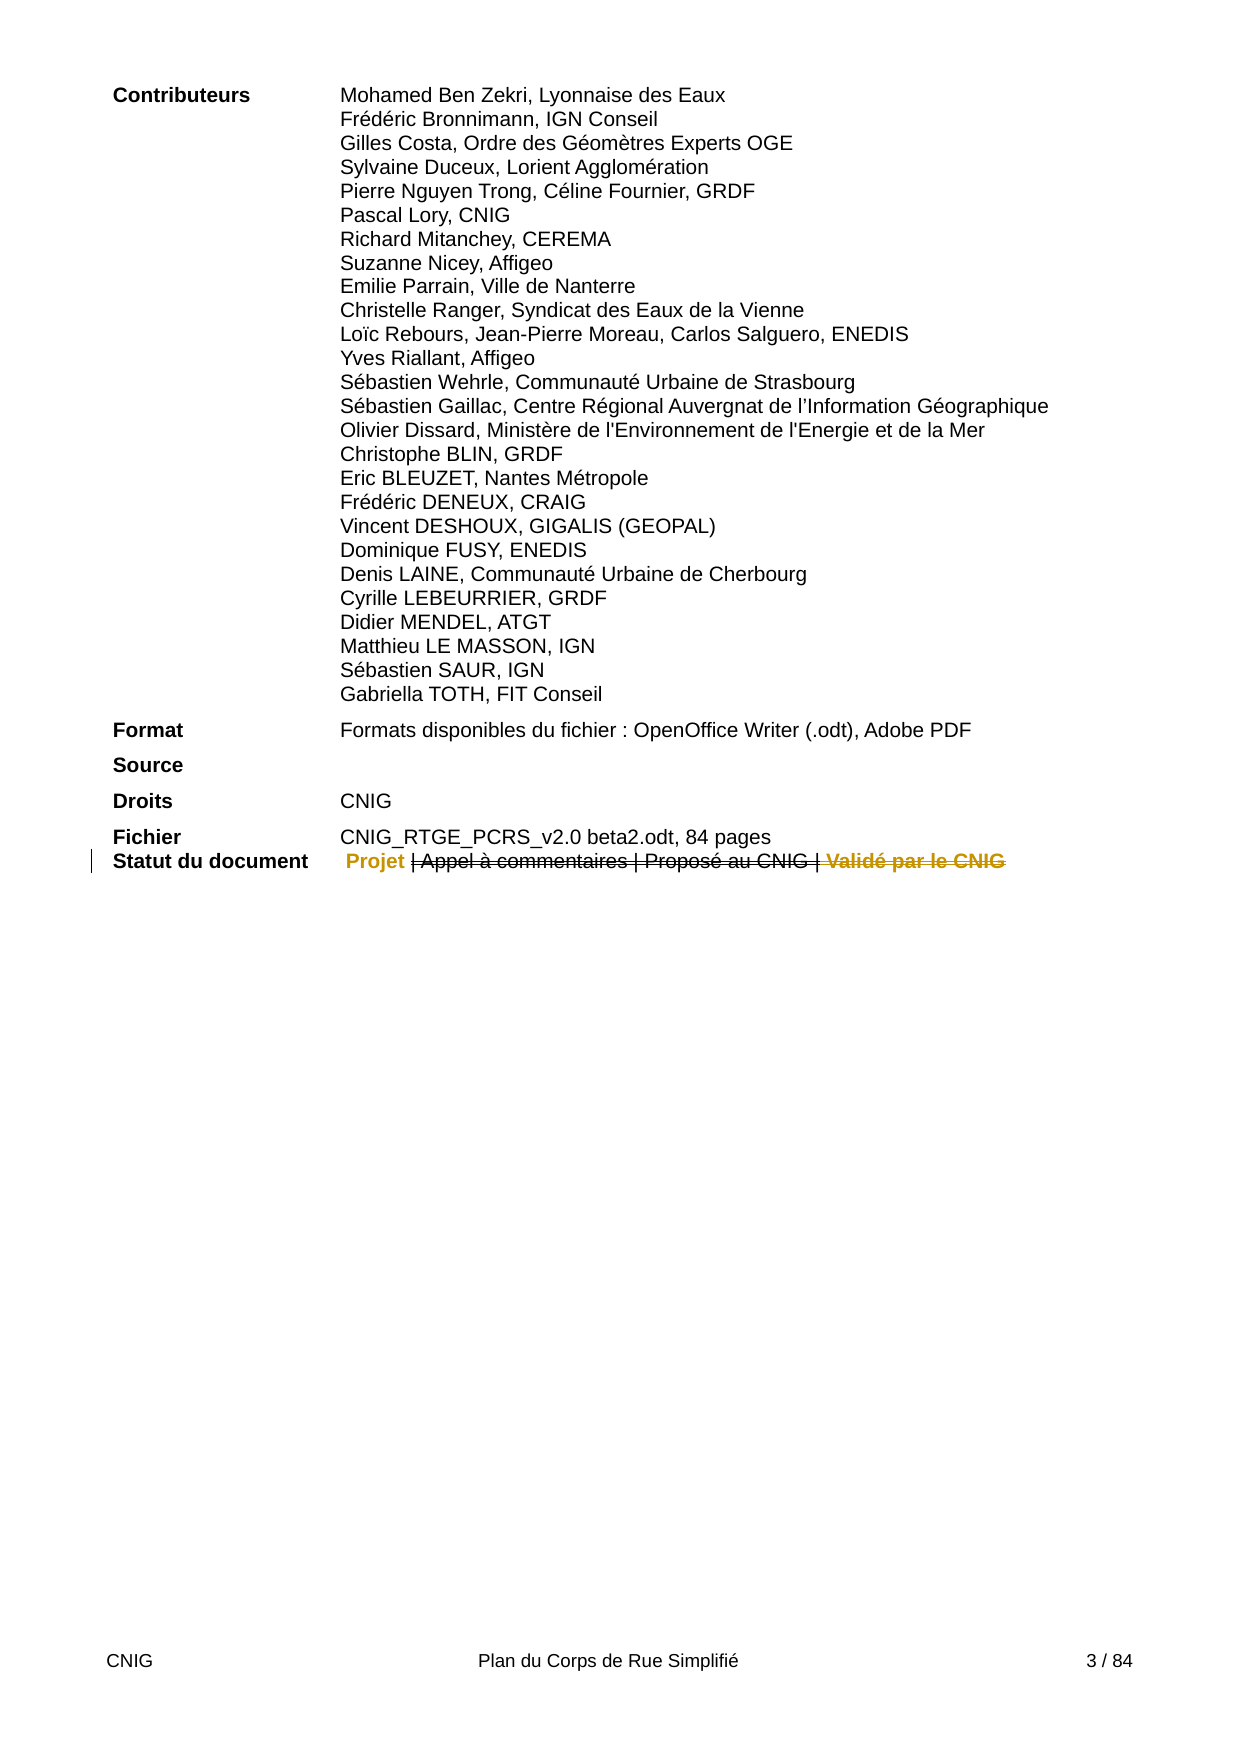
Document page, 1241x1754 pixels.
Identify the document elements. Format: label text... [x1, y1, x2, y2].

table_cell CNIG_RTGE_PCRS_v2.0 beta2.odt, 79 pages [333, 825, 1131, 848]
table_cell Projet | Appel à commentaires | Proposé au CNIG | Validé par le CNIG [333, 849, 1131, 884]
table_cell Fichier [105, 825, 332, 848]
table_cell CNIG [333, 789, 1131, 824]
table_cell Droits [105, 789, 332, 824]
table_cell Format [105, 718, 332, 753]
table_cell [333, 753, 1131, 789]
table_cell Contributeurs [105, 83, 332, 717]
table_cell Mohamed Ben Zekri, Lyonnaise des Eaux Frédéric Bronnimann, IGN Conseil Gilles Costa, Ordre des Géomètres Experts OGE Sylvaine Duceux, Lorient Agglomération Pierre Nguyen Trong, Céline Fournier, GRDF Pascal Lory, CNIG Richard Mitanchey, CEREMA Suzanne Nicey, Affigeo Emilie Parrain, Ville de Nanterre Christelle Ranger, Syndicat des Eaux de la Vienne Loïc Rebours, Jean-Pierre Moreau, Carlos Salguero, ENEDIS Yves Riallant, Affigeo Sébastien Wehrle, Communauté Urbaine de Strasbourg Sébastien Gaillac, Centre Régional Auvergnat de l’Information Géographique Olivier Dissard, Ministère de l'Environnement de l'Energie et de la Mer Christophe BLIN, GRDF Eric BLEUZET, Nantes Métropole Frédéric DENEUX, CRAIG Vincent DESHOUX, GIGALIS (GEOPAL) Dominique FUSY, ENEDIS Denis LAINE, Communauté Urbaine de Cherbourg Cyrille LEBEURRIER, GRDF Didier MENDEL, ATGT Matthieu LE MASSON, IGN Sébastien SAUR, IGN Gabriella TOTH, FIT Conseil [333, 83, 1131, 717]
table_cell Statut du document [105, 849, 332, 884]
table_cell Source [105, 753, 332, 789]
table_cell Formats disponibles du fichier : OpenOffice Writer (.odt), Adobe PDF [333, 718, 1131, 753]
